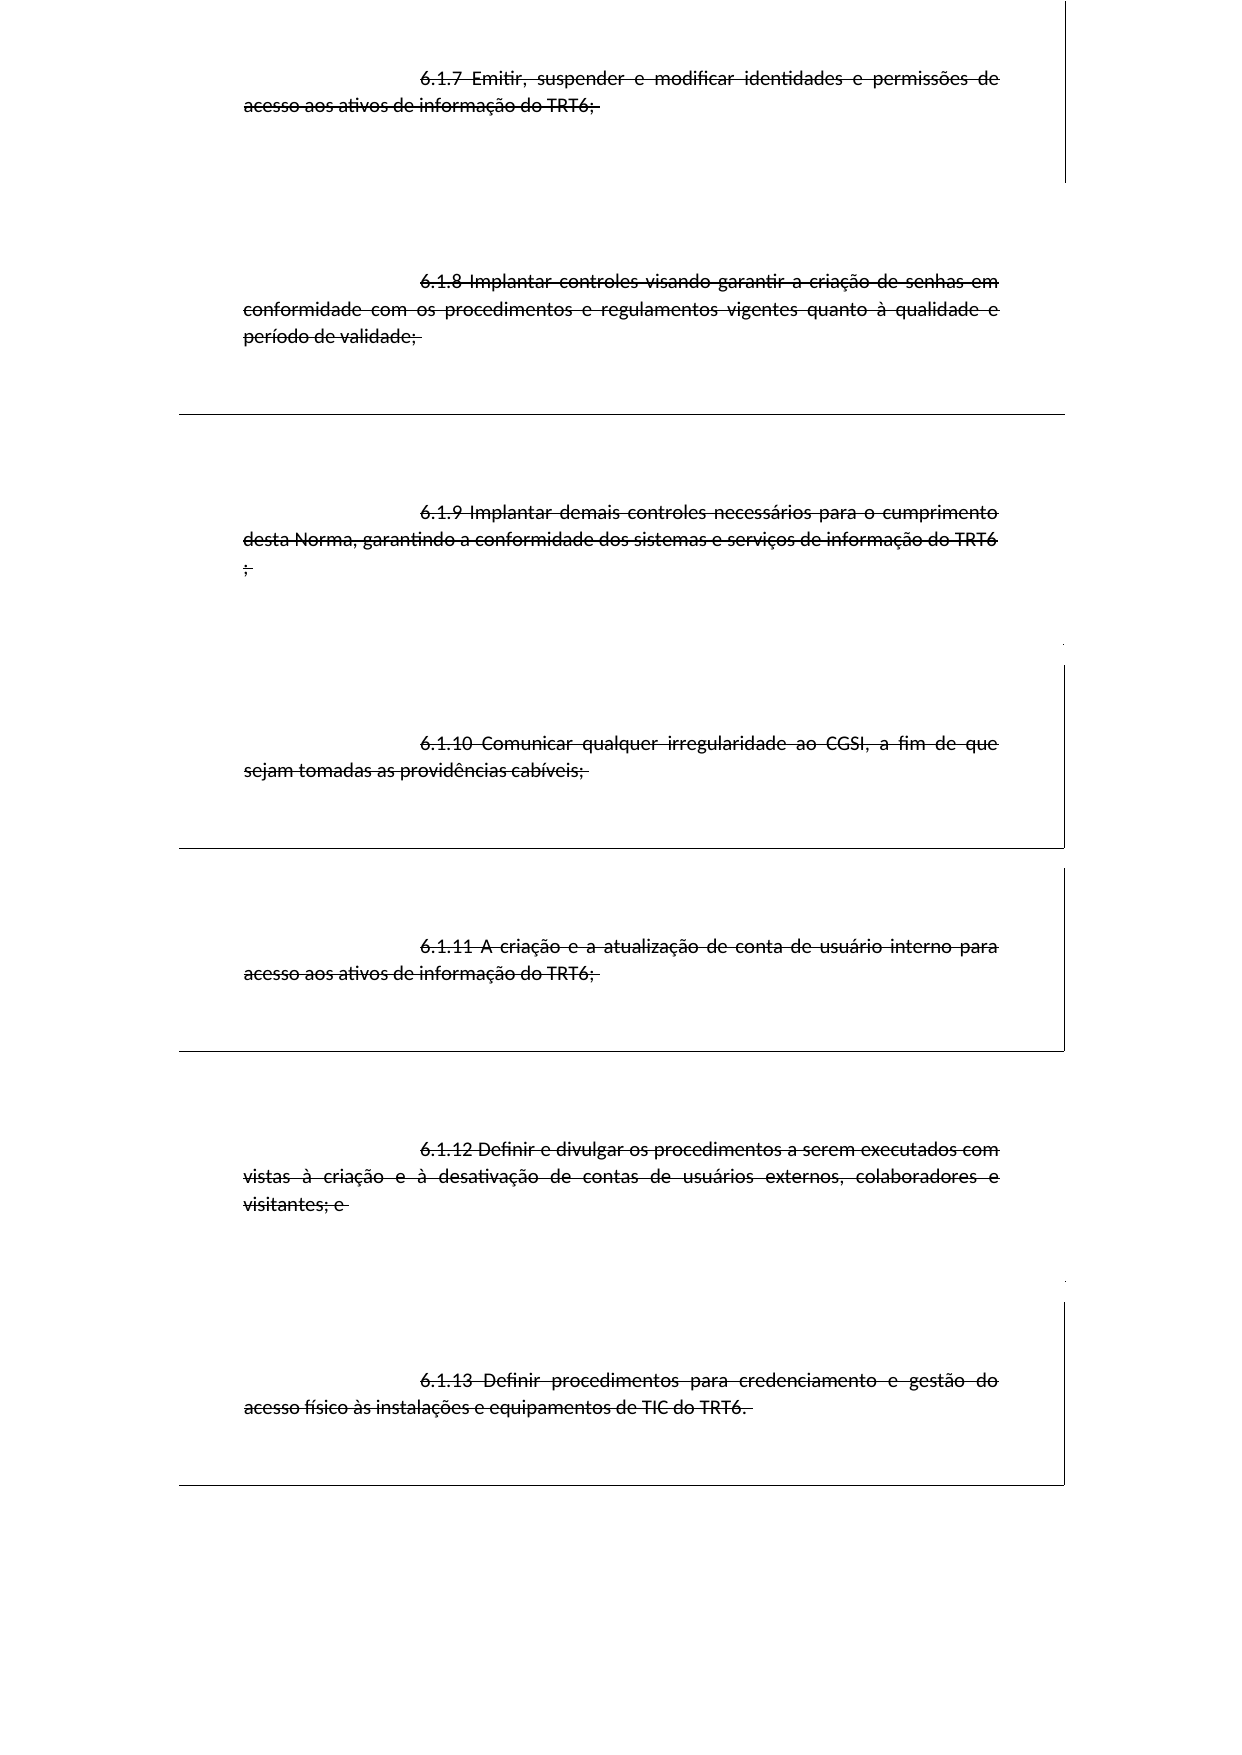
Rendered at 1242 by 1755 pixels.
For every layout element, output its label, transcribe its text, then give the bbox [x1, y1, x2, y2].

text 6.1.11 A criação e a atualização de conta de usuário interno para acesso aos ativos de informação do TRT6; [179, 869, 1063, 1050]
text 6.1.8 Implantar controles visando garantir a criação de senhas em conformidade com os procedimentos e regulamentos vigentes quanto à qualidade e período de validade; [179, 205, 1064, 413]
text 6.1.12 Definir e divulgar os procedimentos a serem executados com vistas à criação e à desativação de contas de usuários externos, colaboradores e visitantes; e [179, 1072, 1065, 1281]
text 6.1.13 Definir procedimentos para credenciamento e gestão do acesso físico às instalações e equipamentos de TIC do TRT6. [180, 1303, 1063, 1484]
text 6.1.7 Emitir, suspender e modificar identidades e permissões de acesso aos ativos de informação do TRT6; [179, 1, 1064, 183]
text 6.1.9 Implantar demais controles necessários para o cumprimento desta Norma, garantindo a conformidade dos sistemas e serviços de informação do TRT6 ; [179, 435, 1063, 644]
text 6.1.10 Comunicar qualquer irregularidade ao CGSI, a fim de que sejam tomadas as providências cabíveis; [180, 666, 1063, 847]
